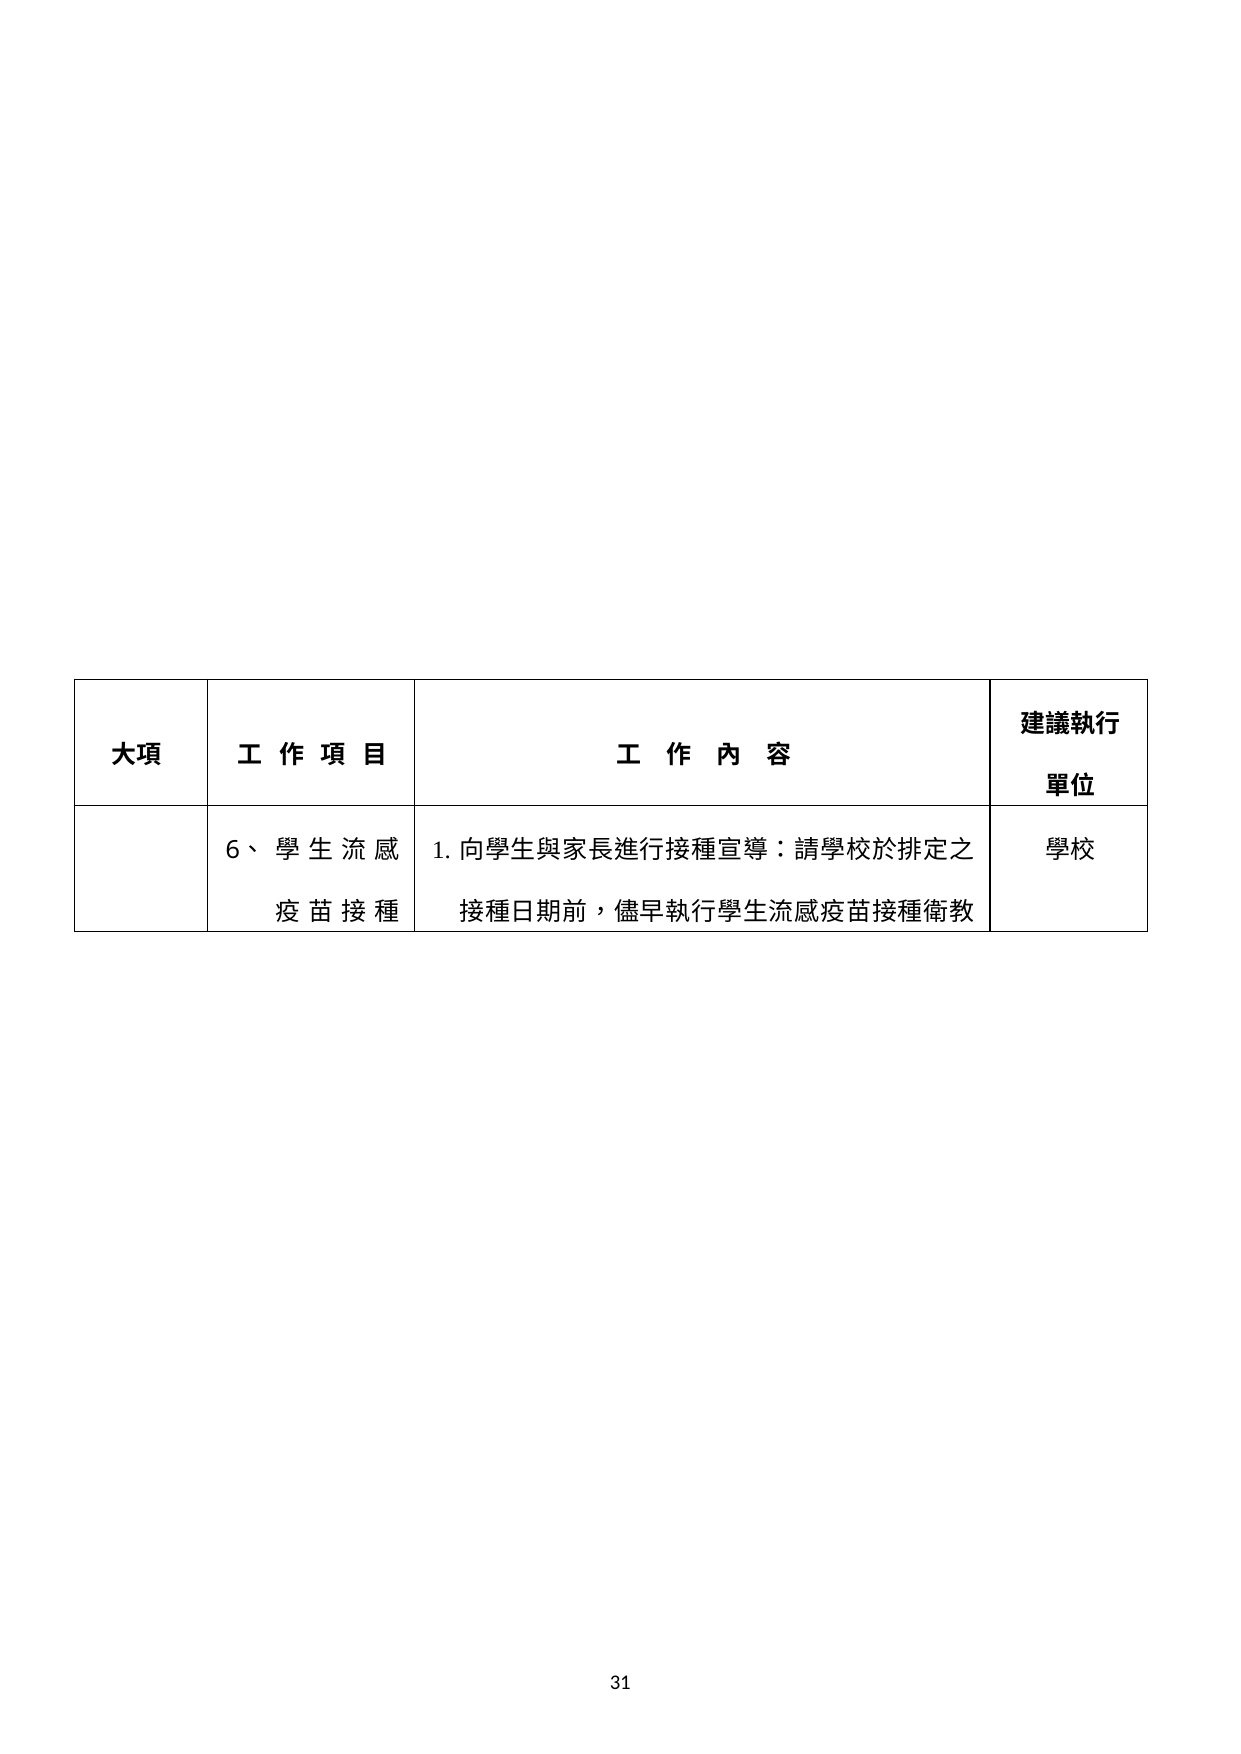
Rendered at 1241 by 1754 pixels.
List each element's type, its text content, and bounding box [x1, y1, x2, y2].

table_header 建議執行單位 [991, 680, 1147, 804]
table_cell 學校 [991, 806, 1147, 931]
table_header 大項 [75, 680, 207, 804]
table_header 工作內容 [415, 680, 989, 804]
table_header 工作項目 [208, 680, 414, 804]
table_cell [75, 806, 207, 931]
table_cell 向學生與家長進行接種宣導：請學校於排定之接種日期前，儘早執行學生流感疫苗接種衛教通知說明及調查接種意願 使用NIAS系統之學校：由學校透過導師提供NIAS系統產製之意願書線上簽署QR碼或連結給家長線上簽署（簽署當日年滿18歲已成年的學生，請家長與學生充分溝通討論，由學生本人完成簽署意願書），即可自動彙整簽署結果及產製學生接種名冊，衛生局（所）亦至系統可自行查看。 未使用NIAS系統之學校：請發放衛生局（所）印製之紙本意願書，再由班級導師回收，並依衛生局（所）提供之「學生接種名冊」格式進行造冊，送交轄區衛生局（所）。 請提醒家長或年滿18歲之學生簽署意願書時，詳閱流感疫苗接種須知（含接種後注意事項）；若採線上簽署有提供電子郵件，則NIAS系統會自動寄發完成意願簽署通知信件，家長也可點選其中「了解流感疫苗」按鈕，連結至本署全球資訊網─校園專區，查閱學生流感疫苗接種後注意事項等資訊。 [415, 806, 989, 931]
table_cell 學生流感疫苗接種通知說明及調查接種意願 [208, 806, 414, 931]
